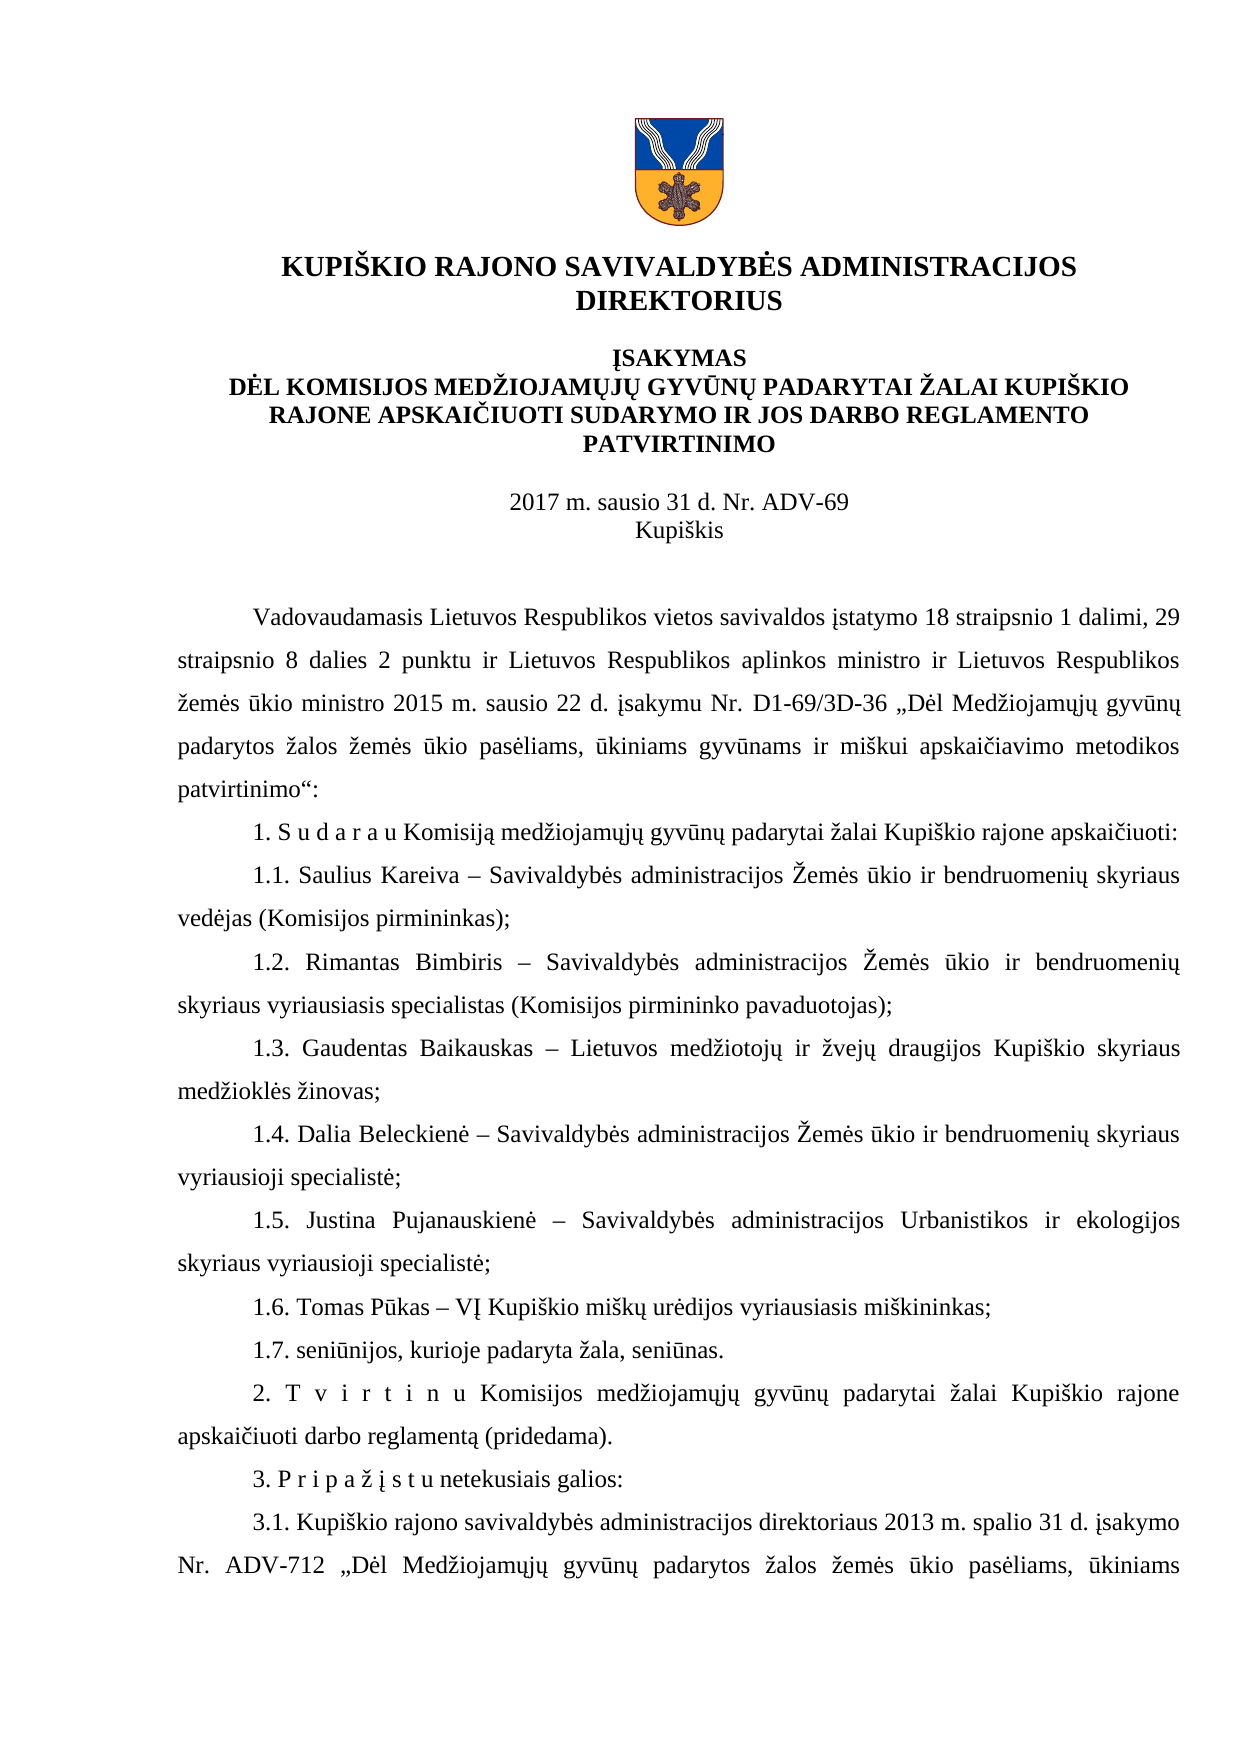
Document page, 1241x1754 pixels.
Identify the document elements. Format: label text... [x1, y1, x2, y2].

text 1.1. Saulius Kareiva – Savivaldybės administracijos Žemės ūkio ir bendruomenių skyriaus vedėjas (Komisijos pirmininkas); [177, 860, 1181, 932]
text Kupiškis [177, 515, 1181, 544]
text 3. P r i p a ž į s t u netekusiais galios: [177, 1464, 1181, 1493]
text Vadovaudamasis Lietuvos Respublikos vietos savivaldos įstatymo 18 straipsnio 1 dalimi, 29 straipsnio 8 dalies 2 punktu ir Lietuvos Respublikos aplinkos ministro ir Lietuvos Respublikos žemės ūkio ministro 2015 m. sausio 22 d. įsakymu Nr. D1-69/3D-36 „Dėl Medžiojamųjų gyvūnų padarytos žalos žemės ūkio pasėliams, ūkiniams gyvūnams ir miškui apskaičiavimo metodikos patvirtinimo“: [177, 602, 1181, 803]
text 1.7. seniūnijos, kurioje padaryta žala, seniūnas. [177, 1335, 1181, 1363]
text 2017 m. sausio 31 d. Nr. ADV-69 [177, 487, 1181, 515]
text 1.5. Justina Pujanauskienė – Savivaldybės administracijos Urbanistikos ir ekologijos skyriaus vyriausioji specialistė; [177, 1205, 1181, 1277]
text 1.4. Dalia Beleckienė – Savivaldybės administracijos Žemės ūkio ir bendruomenių skyriaus vyriausioji specialistė; [177, 1119, 1181, 1191]
text 1. S u d a r a u Komisiją medžiojamųjų gyvūnų padarytai žalai Kupiškio rajone apskaičiuoti: [177, 817, 1181, 846]
text 3.1. Kupiškio rajono savivaldybės administracijos direktoriaus 2013 m. spalio 31 d. įsakymo Nr. ADV-712 „Dėl Medžiojamųjų gyvūnų padarytos žalos žemės ūkio pasėliams, ūkiniams [177, 1507, 1181, 1579]
text ĮSAKYMAS [177, 343, 1181, 372]
text 1.2. Rimantas Bimbiris – Savivaldybės administracijos Žemės ūkio ir bendruomenių skyriaus vyriausiasis specialistas (Komisijos pirmininko pavaduotojas); [177, 947, 1181, 1018]
text 1.3. Gaudentas Baikauskas – Lietuvos medžiotojų ir žvejų draugijos Kupiškio skyriaus medžioklės žinovas; [177, 1033, 1181, 1105]
text KUPIŠKIO RAJONO SAVIVALDYBĖS ADMINISTRACIJOS DIREKTORIUS [177, 249, 1181, 316]
text 2. T v i r t i n u Komisijos medžiojamųjų gyvūnų padarytai žalai Kupiškio rajone apskaičiuoti darbo reglamentą (pridedama). [177, 1378, 1181, 1450]
text 1.6. Tomas Pūkas – VĮ Kupiškio miškų urėdijos vyriausiasis miškininkas; [177, 1292, 1181, 1320]
text DĖL KOMISIJOS MEDŽIOJAMŲJŲ GYVŪNŲ PADARYTAI ŽALAI KUPIŠKIO RAJONE APSKAIČIUOTI SUDARYMO IR JOS DARBO REGLAMENTO PATVIRTINIMO [177, 372, 1181, 458]
